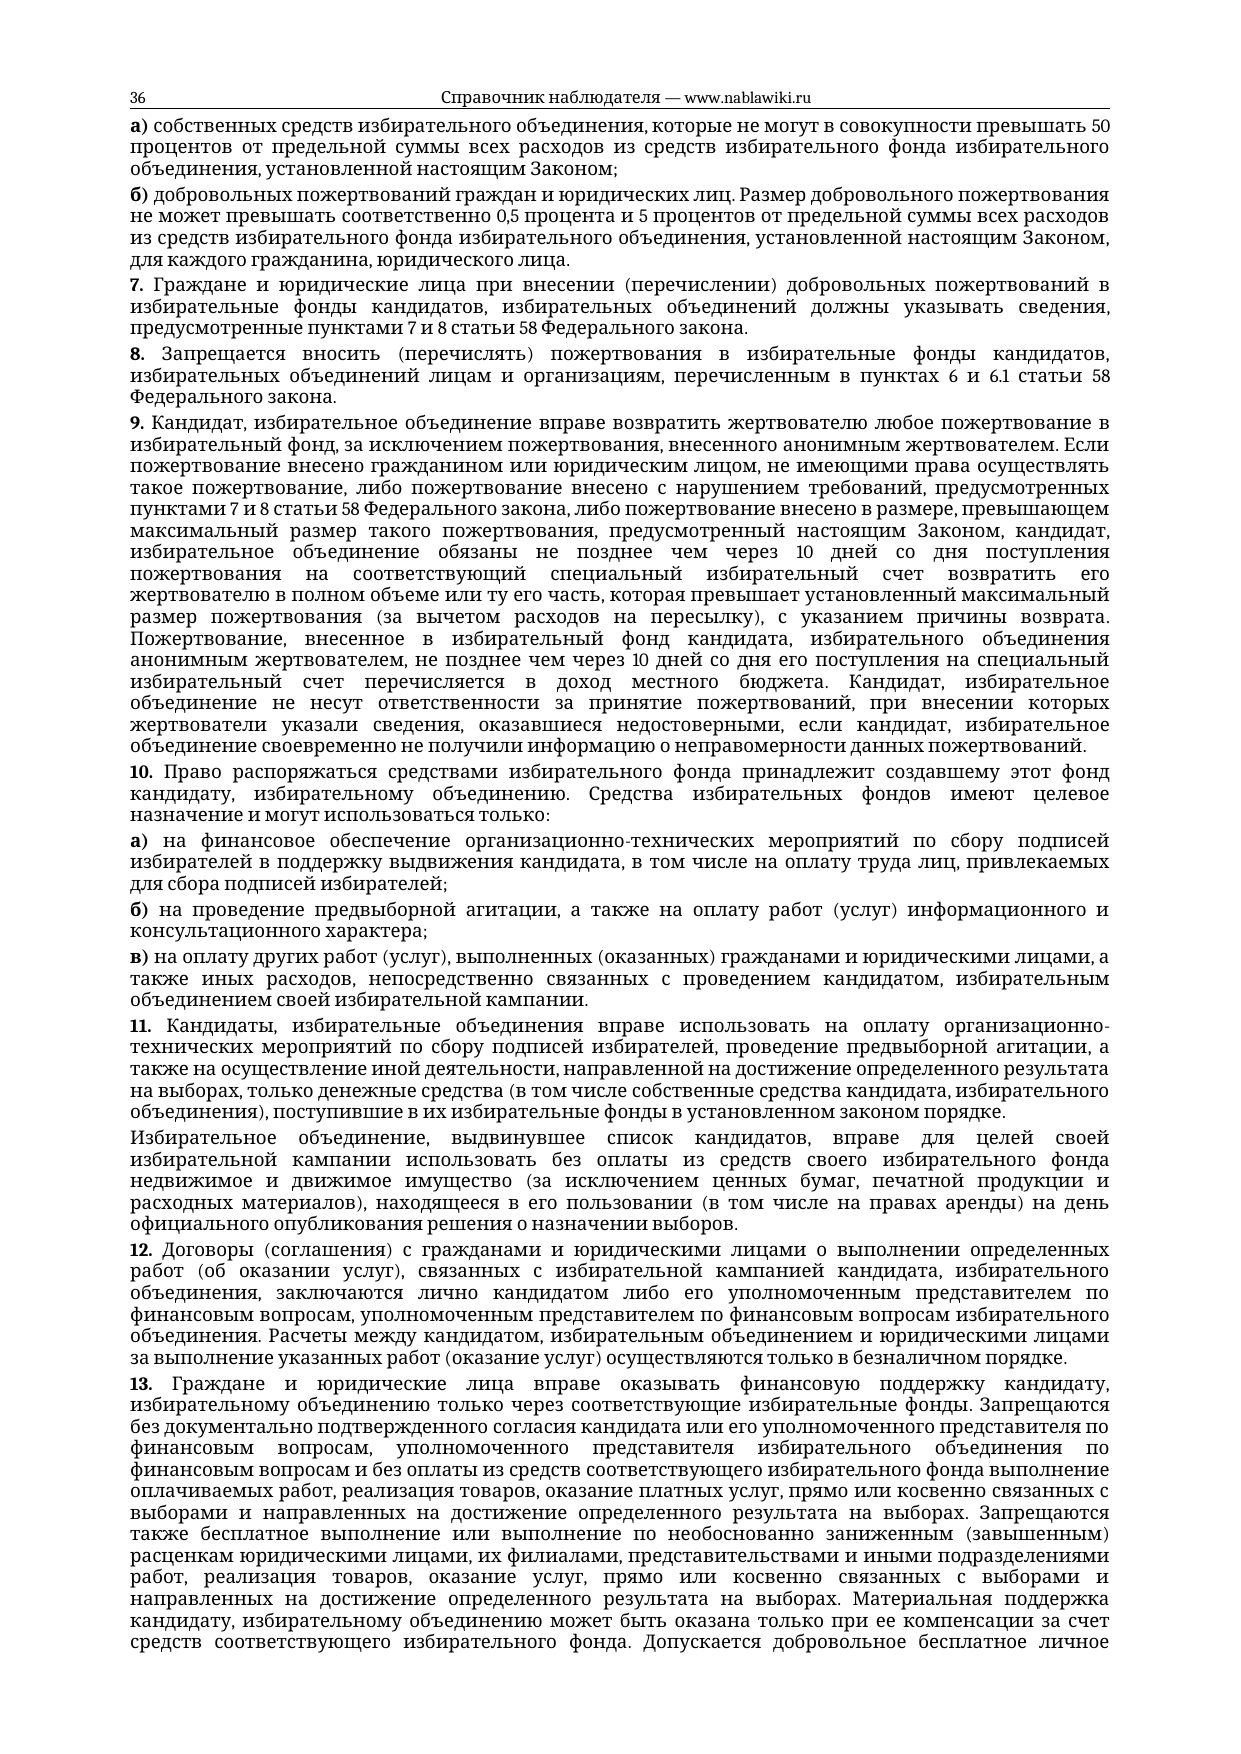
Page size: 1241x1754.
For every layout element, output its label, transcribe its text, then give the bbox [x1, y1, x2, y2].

text в) на оплату других работ (услуг), выполненных (оказанных) гражданами и юридическими лицами, а также иных расходов, непосредственно связанных с проведением кандидатом, избирательным объединением своей избирательной кампании. [130, 947, 1110, 1011]
text а) собственных средств избирательного объединения, которые не могут в совокупности превышать 50 процентов от предельной суммы всех расходов из средств избирательного фонда избирательного объединения, установленной настоящим Законом; [130, 116, 1110, 180]
text 8. Запрещается вносить (перечислять) пожертвования в избирательные фонды кандидатов, избирательных объединений лицам и организациям, перечисленным в пунктах 6 и 6.1 статьи 58 Федерального закона. [130, 344, 1110, 408]
text 11. Кандидаты, избирательные объединения вправе использовать на оплату организационно-технических мероприятий по сбору подписей избирателей, проведение предвыборной агитации, а также на осуществление иной деятельности, направленной на достижение определенного результата на выборах, только денежные средства (в том числе собственные средства кандидата, избирательного объединения), поступившие в их избирательные фонды в установленном законом порядке. [130, 1016, 1110, 1123]
text 9. Кандидат, избирательное объединение вправе возвратить жертвователю любое пожертвование в избирательный фонд, за исключением пожертвования, внесенного анонимным жертвователем. Если пожертвование внесено гражданином или юридическим лицом, не имеющими права осуществлять такое пожертвование, либо пожертвование внесено с нарушением требований, предусмотренных пунктами 7 и 8 статьи 58 Федерального закона, либо пожертвование внесено в размере, превышающем максимальный размер такого пожертвования, предусмотренный настоящим Законом, кандидат, избирательное объединение обязаны не позднее чем через 10 дней со дня поступления пожертвования на соответствующий специальный избирательный счет возвратить его жертвователю в полном объеме или ту его часть, которая превышает установленный максимальный размер пожертвования (за вычетом расходов на пересылку), с указанием причины возврата. Пожертвование, внесенное в избирательный фонд кандидата, избирательного объединения анонимным жертвователем, не позднее чем через 10 дней со дня его поступления на специальный избирательный счет перечисляется в доход местного бюджета. Кандидат, избирательное объединение не несут ответственности за принятие пожертвований, при внесении которых жертвователи указали сведения, оказавшиеся недостоверными, если кандидат, избирательное объединение своевременно не получили информацию о неправомерности данных пожертвований. [130, 412, 1110, 757]
text а) на финансовое обеспечение организационно-технических мероприятий по сбору подписей избирателей в поддержку выдвижения кандидата, в том числе на оплату труда лиц, привлекаемых для сбора подписей избирателей; [130, 831, 1110, 895]
text 7. Граждане и юридические лица при внесении (перечислении) добровольных пожертвований в избирательные фонды кандидатов, избирательных объединений должны указывать сведения, предусмотренные пунктами 7 и 8 статьи 58 Федерального закона. [130, 275, 1110, 339]
text 13. Граждане и юридические лица вправе оказывать финансовую поддержку кандидату, избирательному объединению только через соответствующие избирательные фонды. Запрещаются без документально подтвержденного согласия кандидата или его уполномоченного представителя по финансовым вопросам, уполномоченного представителя избирательного объединения по финансовым вопросам и без оплаты из средств соответствующего избирательного фонда выполнение оплачиваемых работ, реализация товаров, оказание платных услуг, прямо или косвенно связанных с выборами и направленных на достижение определенного результата на выборах. Запрещаются также бесплатное выполнение или выполнение по необоснованно заниженным (завышенным) расценкам юридическими лицами, их филиалами, представительствами и иными подразделениями работ, реализация товаров, оказание услуг, прямо или косвенно связанных с выборами и направленных на достижение определенного результата на выборах. Материальная поддержка кандидату, избирательному объединению может быть оказана только при ее компенсации за счет средств соответствующего избирательного фонда. Допускается добровольное бесплатное личное [130, 1373, 1110, 1653]
text 12. Договоры (соглашения) с гражданами и юридическими лицами о выполнении определенных работ (об оказании услуг), связанных с избирательной кампанией кандидата, избирательного объединения, заключаются лично кандидатом либо его уполномоченным представителем по финансовым вопросам, уполномоченным представителем по финансовым вопросам избирательного объединения. Расчеты между кандидатом, избирательным объединением и юридическими лицами за выполнение указанных работ (оказание услуг) осуществляются только в безналичном порядке. [130, 1239, 1110, 1369]
text б) на проведение предвыборной агитации, а также на оплату работ (услуг) информационного и консультационного характера; [130, 899, 1110, 942]
text 10. Право распоряжаться средствами избирательного фонда принадлежит создавшему этот фонд кандидату, избирательному объединению. Средства избирательных фондов имеют целевое назначение и могут использоваться только: [130, 762, 1110, 826]
text б) добровольных пожертвований граждан и юридических лиц. Размер добровольного пожертвования не может превышать соответственно 0,5 процента и 5 процентов от предельной суммы всех расходов из средств избирательного фонда избирательного объединения, установленной настоящим Законом, для каждого гражданина, юридического лица. [130, 184, 1110, 271]
text Избирательное объединение, выдвинувшее список кандидатов, вправе для целей своей избирательной кампании использовать без оплаты из средств своего избирательного фонда недвижимое и движимое имущество (за исключением ценных бумаг, печатной продукции и расходных материалов), находящееся в его пользовании (в том числе на правах аренды) на день официального опубликования решения о назначении выборов. [130, 1127, 1110, 1235]
